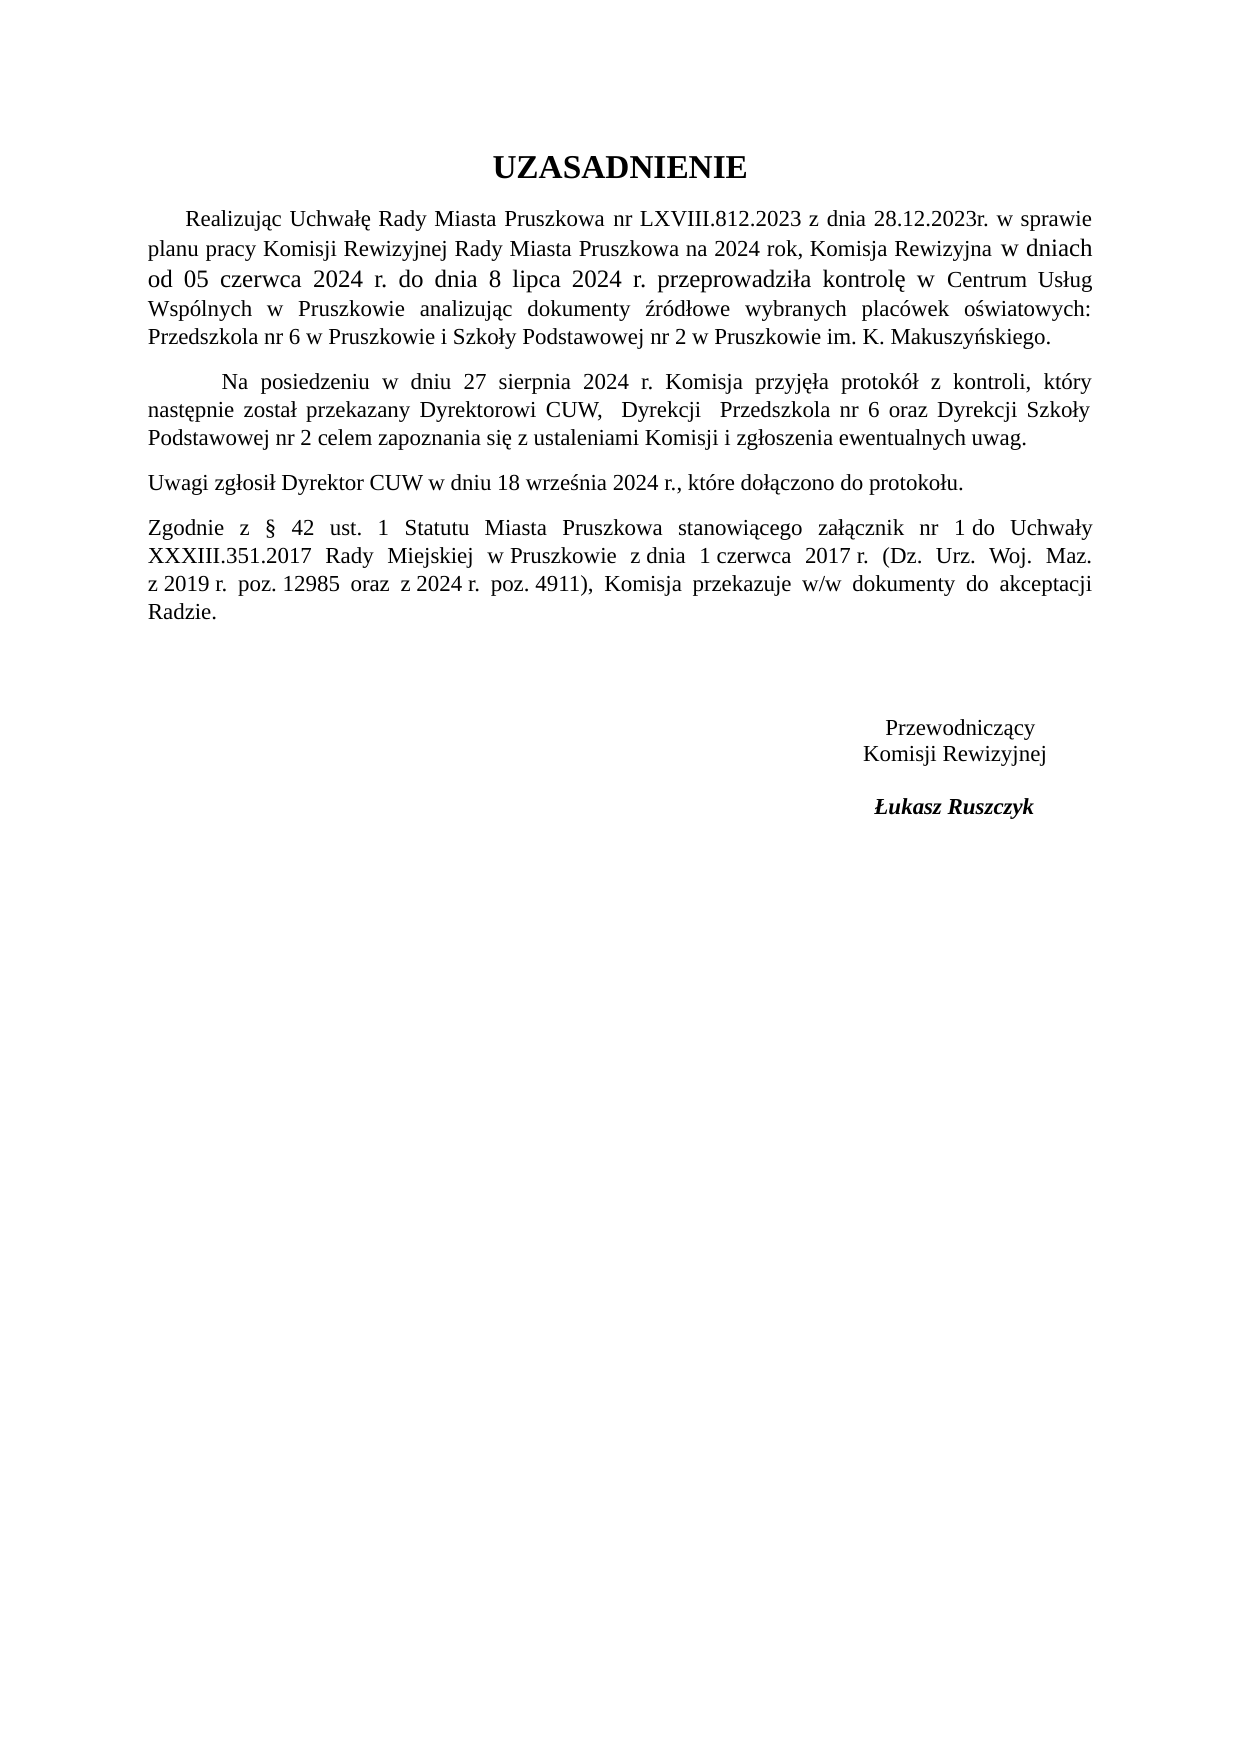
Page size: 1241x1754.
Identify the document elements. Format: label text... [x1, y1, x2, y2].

text Łukasz Ruszczyk [811, 793, 1093, 819]
text Zgodnie z § 42 ust. 1 Statutu Miasta Pruszkowa stanowiącego załącznik nr 1 do Uchwały XXXIII.351.2017 Rady Miejskiej w Pruszkowie z dnia 1 czerwca 2017 r. (Dz. Urz. Woj. Maz. z 2019 r. poz. 12985 oraz z 2024 r. poz. 4911), Komisja przekazuje w/w dokumenty do akceptacji Radzie. [148, 513, 1093, 624]
text Na posiedzeniu w dniu 27 sierpnia 2024 r. Komisja przyjęła protokół z kontroli, który następnie został przekazany Dyrektorowi CUW, Dyrekcji Przedszkola nr 6 oraz Dyrekcji Szkoły Podstawowej nr 2 celem zapoznania się z ustaleniami Komisji i zgłoszenia ewentualnych uwag. [148, 368, 1093, 450]
text Przewodniczący [148, 687, 1093, 740]
text Uwagi zgłosił Dyrektor CUW w dniu 18 września 2024 r., które dołączono do protokołu. [148, 469, 1093, 495]
text UZASADNIENIE [148, 148, 1093, 186]
text Komisji Rewizyjnej [148, 740, 1093, 767]
text Realizując Uchwałę Rady Miasta Pruszkowa nr LXVIII.812.2023 z dnia 28.12.2023r. w sprawie planu pracy Komisji Rewizyjnej Rady Miasta Pruszkowa na 2024 rok, Komisja Rewizyjna w dniach od 05 czerwca 2024 r. do dnia 8 lipca 2024 r. przeprowadziła kontrolę w Centrum Usług Wspólnych w Pruszkowie analizując dokumenty źródłowe wybranych placówek oświatowych: Przedszkola nr 6 w Pruszkowie i Szkoły Podstawowej nr 2 w Pruszkowie im. K. Makuszyńskiego. [148, 205, 1093, 349]
